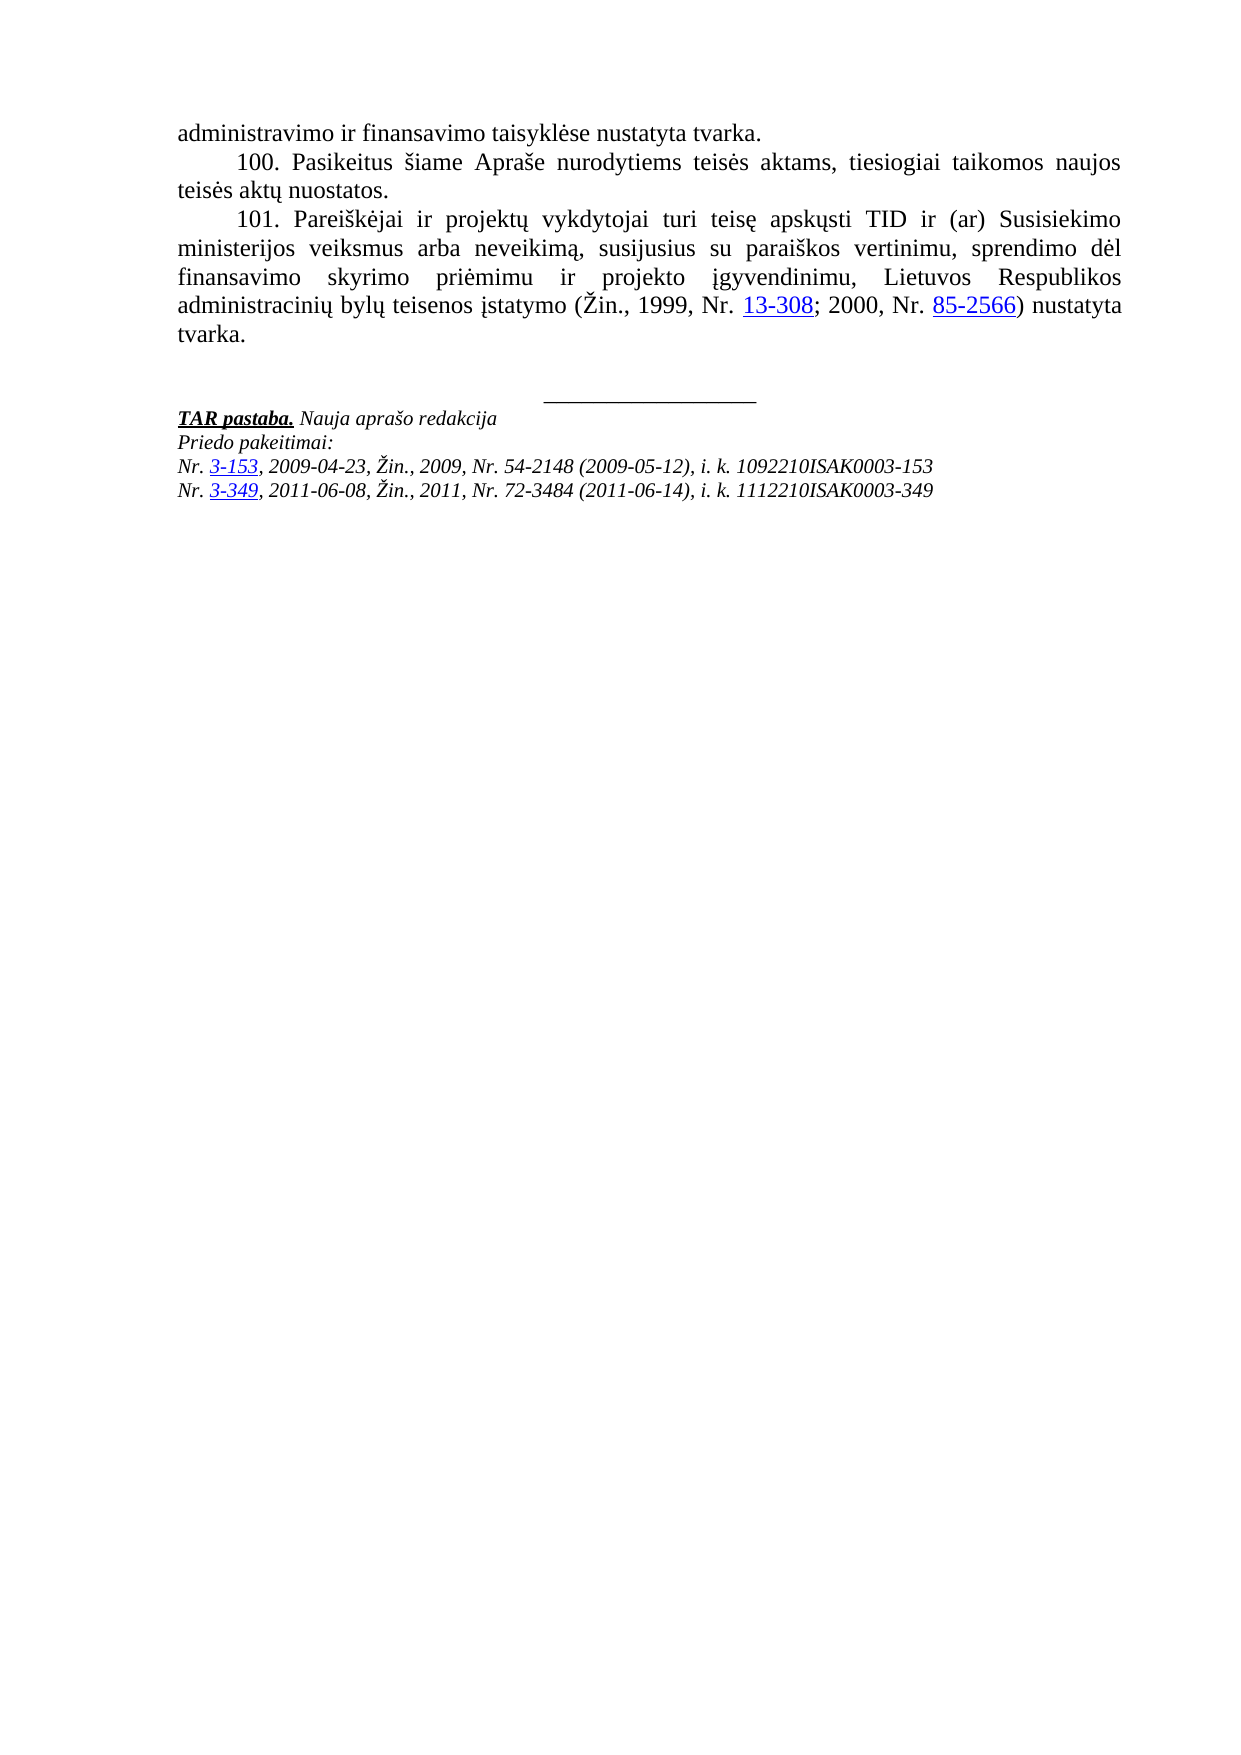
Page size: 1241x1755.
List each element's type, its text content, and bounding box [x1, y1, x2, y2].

text administravimo ir finansavimo taisyklėse nustatyta tvarka. [177, 118, 1122, 147]
text Priedo pakeitimai: [177, 430, 1122, 454]
text Nr. 3-153, 2009-04-23, Žin., 2009, Nr. 54-2148 (2009-05-12), i. k. 1092210ISAK0003-153 [177, 454, 1122, 478]
text 100. Pasikeitus šiame Apraše nurodytiems teisės aktams, tiesiogiai taikomos naujos teisės aktų nuostatos. [177, 147, 1122, 204]
text 101. Pareiškėjai ir projektų vykdytojai turi teisę apskųsti TID ir (ar) Susisiekimo ministerijos veiksmus arba neveikimą, susijusius su paraiškos vertinimu, sprendimo dėl finansavimo skyrimo priėmimu ir projekto įgyvendinimu, Lietuvos Respublikos administracinių bylų teisenos įstatymo (Žin., 1999, Nr. 13-308; 2000, Nr. 85-2566) nustatyta tvarka. [177, 204, 1122, 348]
text Nr. 3-349, 2011-06-08, Žin., 2011, Nr. 72-3484 (2011-06-14), i. k. 1112210ISAK0003-349 [177, 478, 1122, 502]
text TAR pastaba. Nauja aprašo redakcija [177, 406, 1122, 430]
text _________________ [177, 377, 1122, 406]
